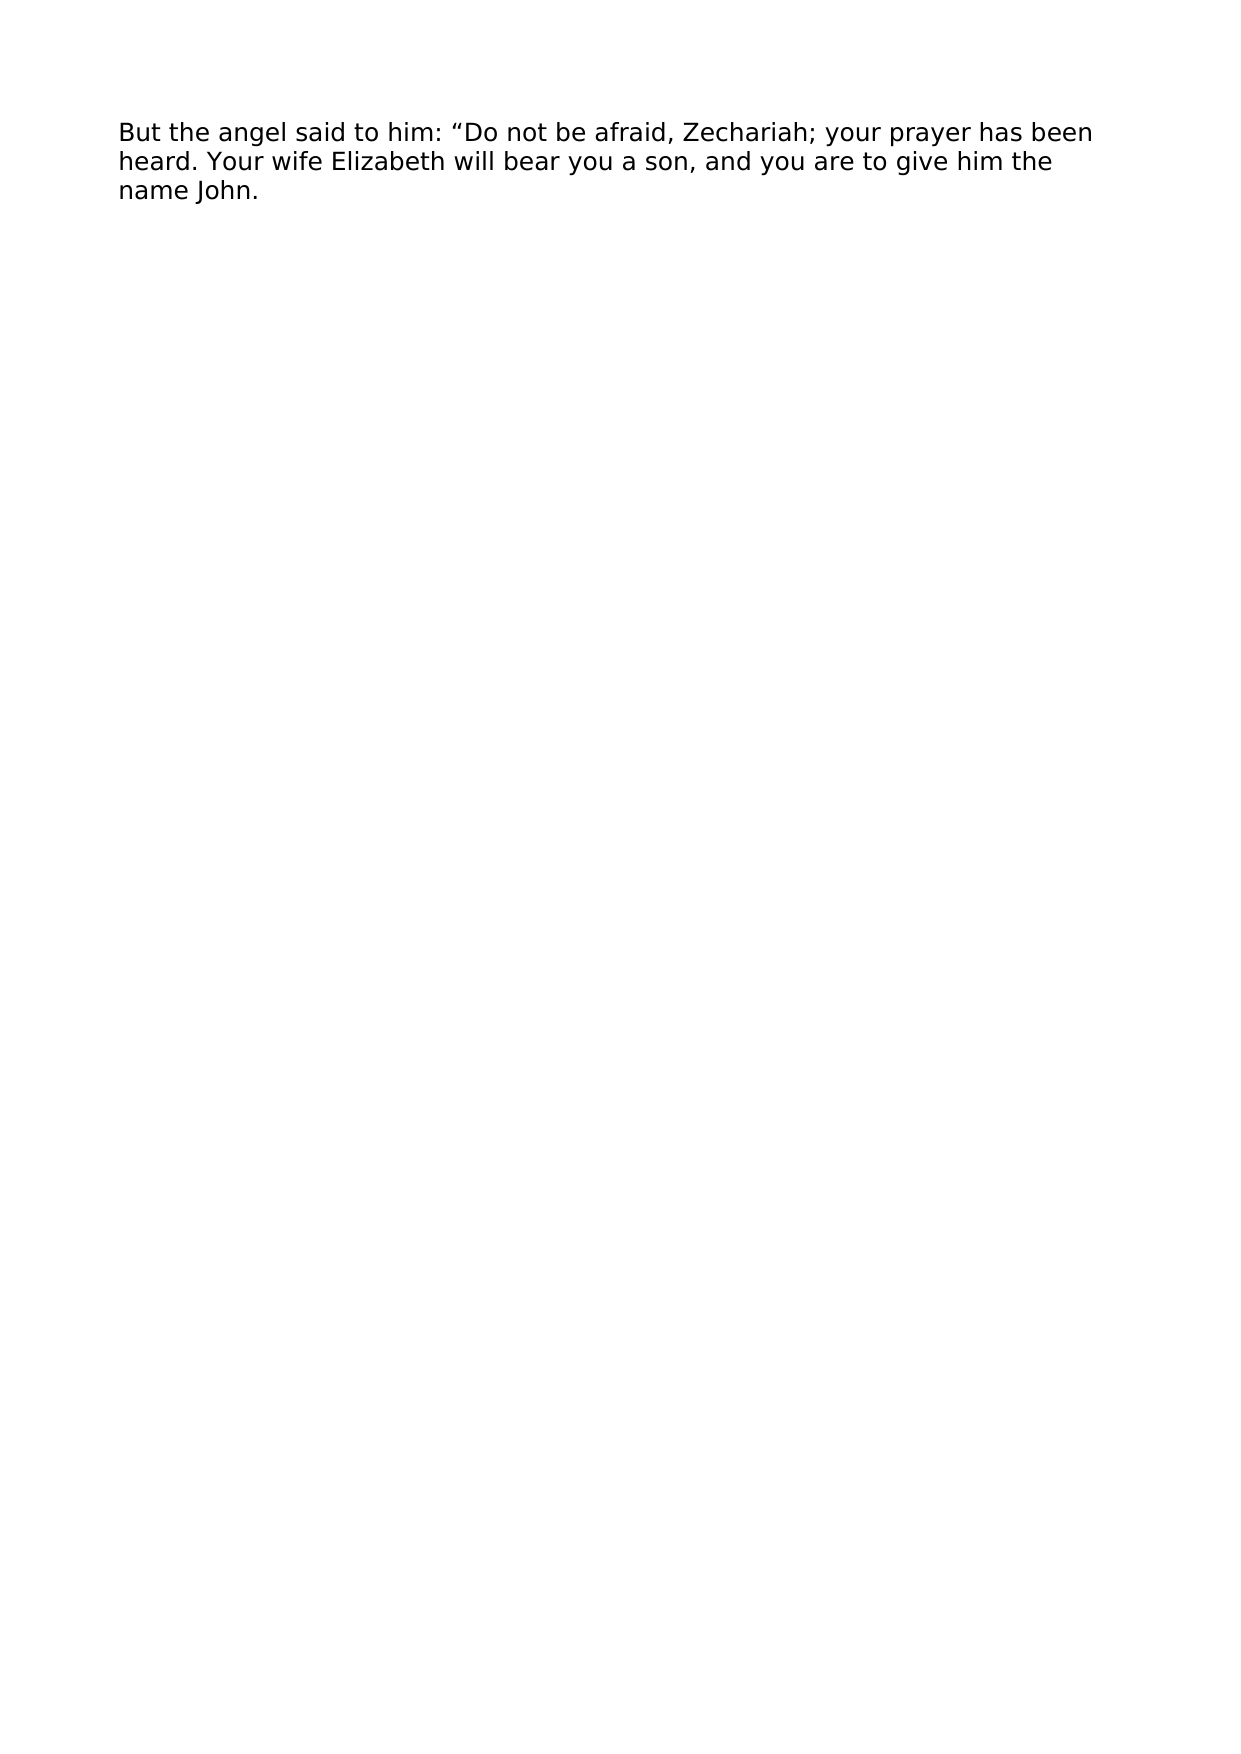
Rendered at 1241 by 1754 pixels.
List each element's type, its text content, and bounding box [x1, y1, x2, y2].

text But the angel said to him: “Do not be afraid, Zechariah; your prayer has been heard. Your wife Elizabeth will bear you a son, and you are to give him the name John. [118, 118, 1122, 206]
